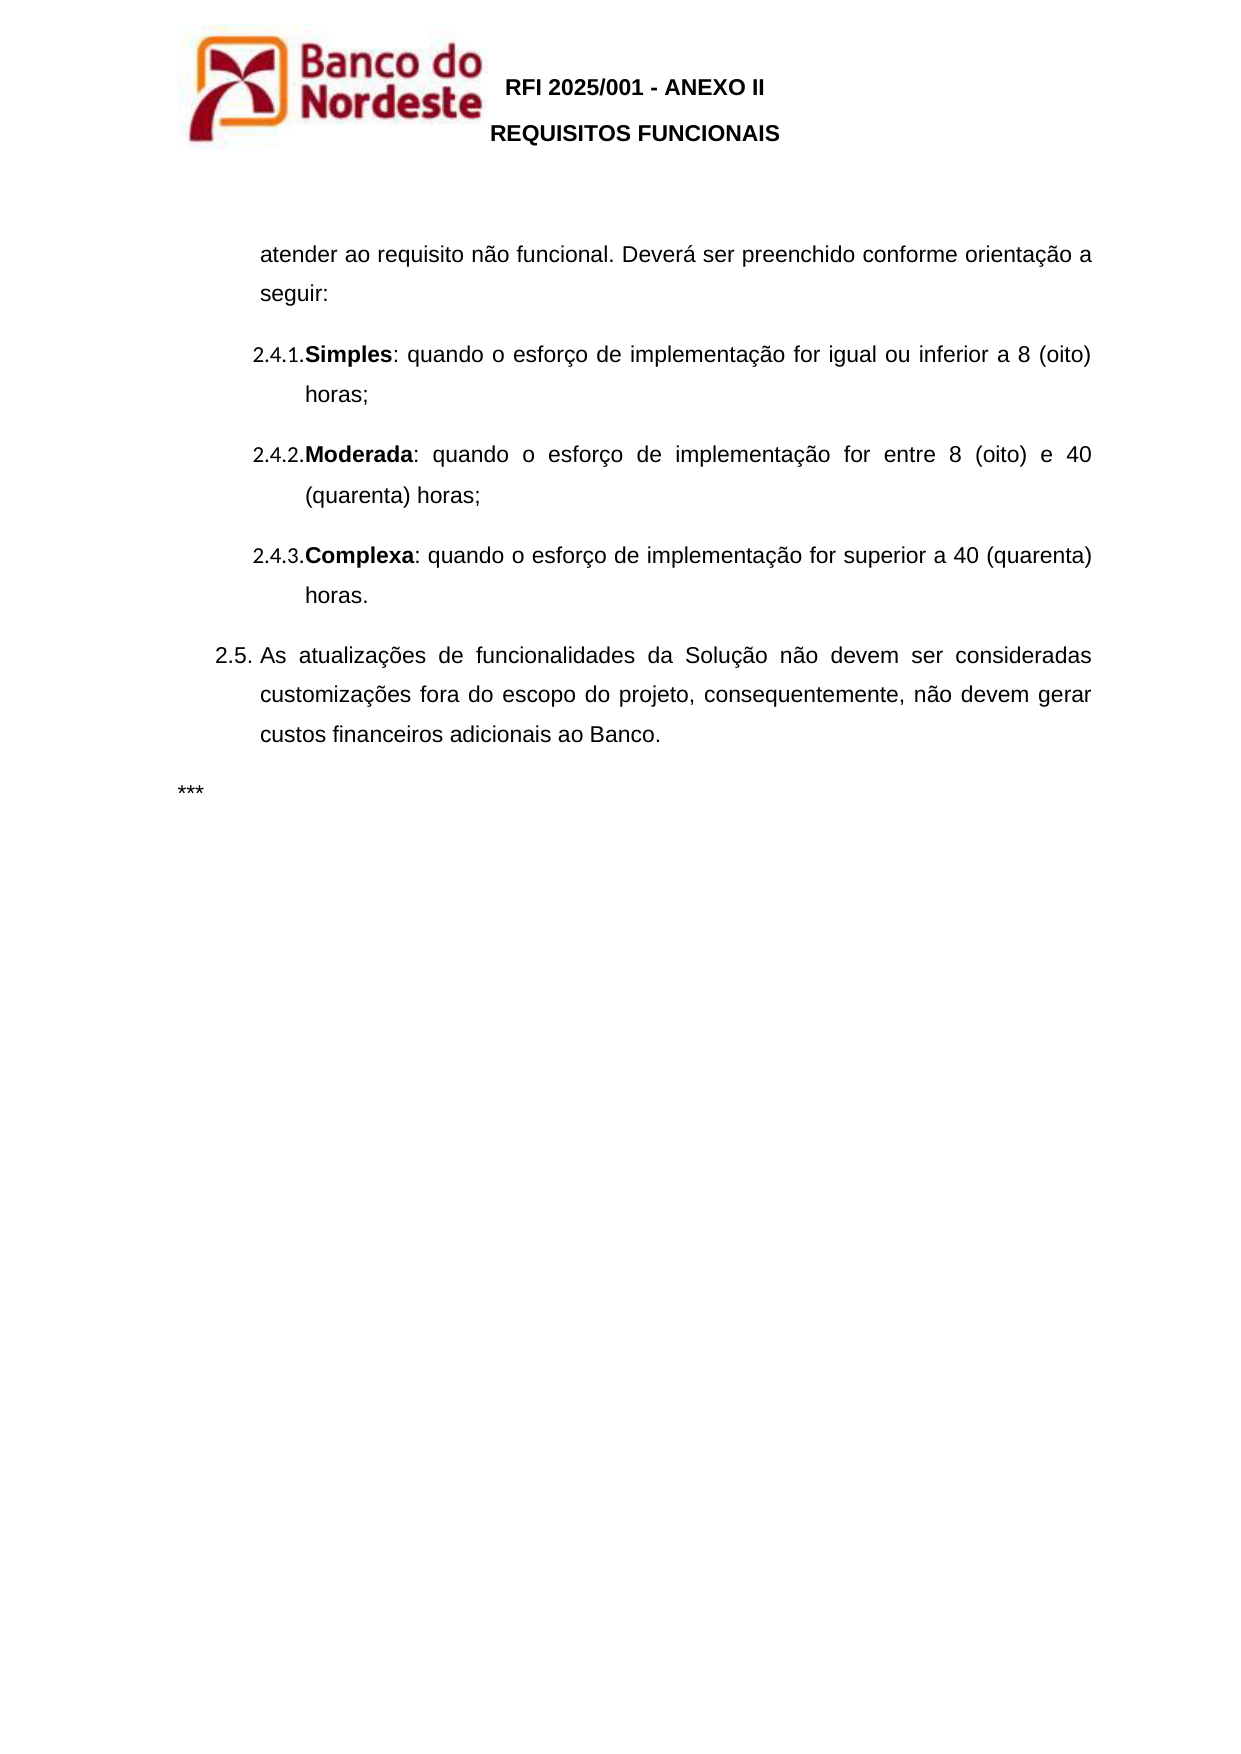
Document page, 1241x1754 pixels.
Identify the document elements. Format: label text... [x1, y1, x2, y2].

list As atualizações de funcionalidades da Solução não devem ser consideradas customizações fora do escopo do projeto, consequentemente, não devem gerar custos financeiros adicionais ao Banco. [215, 642, 1092, 747]
list Simples: quando o esforço de implementação for igual ou inferior a 8 (oito) horas; [252, 340, 1092, 407]
list atender ao requisito não funcional. Deverá ser preenchido conforme orientação a seguir: [215, 241, 1092, 307]
list Complexa: quando o esforço de implementação for superior a 40 (quarenta) horas. [252, 541, 1092, 609]
text *** [177, 780, 1092, 807]
list Moderada: quando o esforço de implementação for entre 8 (oito) e 40 (quarenta) horas; [252, 441, 1092, 508]
